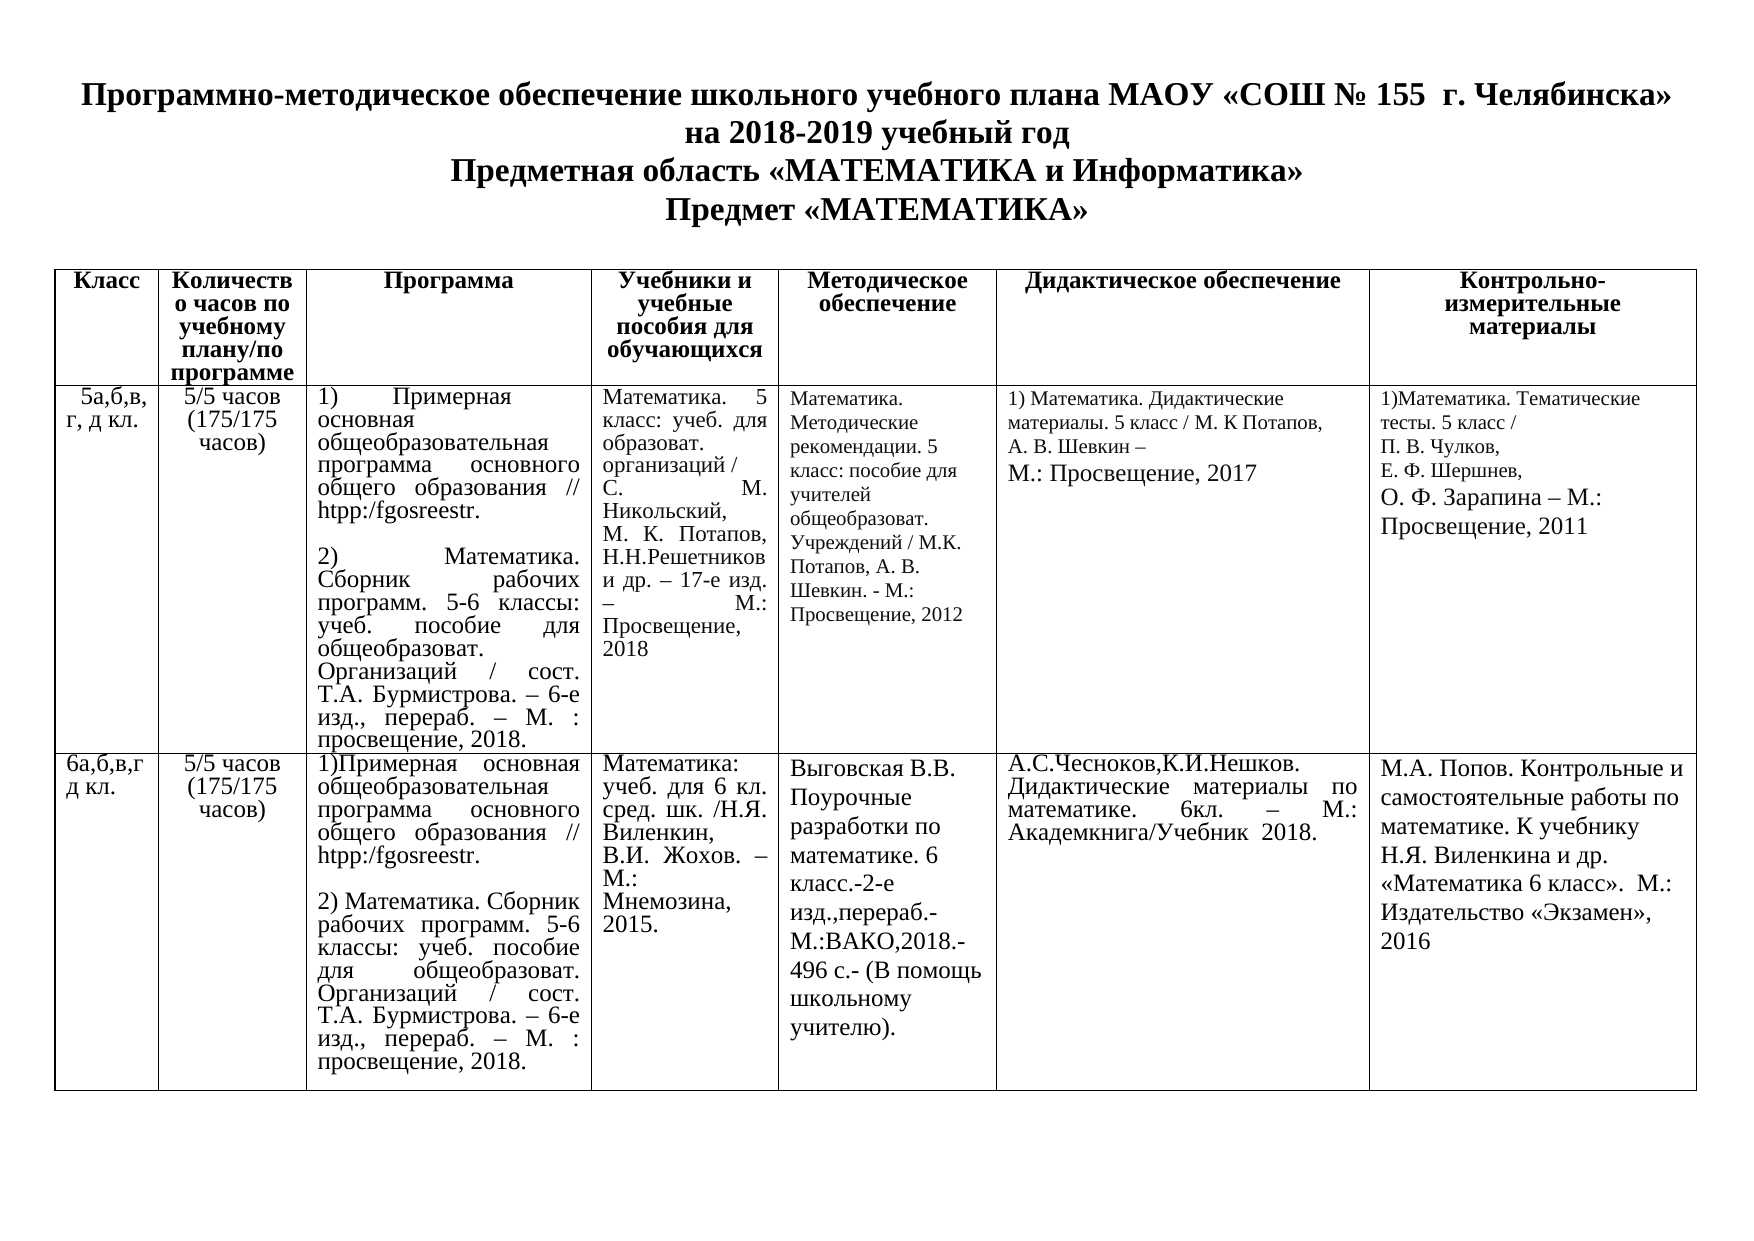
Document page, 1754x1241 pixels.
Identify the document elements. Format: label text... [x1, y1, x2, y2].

table_cell М.А. Попов. Контрольные и самостоятельные работы по математике. К учебнику Н.Я. Виленкина и др. «Математика 6 класс». М.: Издательство «Экзамен», 2016 [1370, 754, 1696, 1090]
table_header Дидактическое обеспечение [997, 270, 1369, 385]
table_cell Выговская В.В. Поурочные разработки по математике. 6 класс.-2-е изд.,перераб.-М.:ВАКО,2018.-496 с.- (В помощь школьному учителю). [779, 754, 996, 1090]
table_cell 1)Примерная основная общеобразовательная программа основного общего образования // htpp:/fgosreestr. 2) Математика. Сборник рабочих программ. 5-6 классы: учеб. пособие для общеобразоват. Организаций / сост. Т.А. Бурмистрова. – 6-е изд., перераб. – М. : просвещение, 2018. [307, 754, 591, 1090]
table_cell 1) Математика. Дидактические материалы. 5 класс / М. К Потапов, А. В. Шевкин – М.: Просвещение, 2017 [997, 386, 1369, 752]
table_header Количество часов по учебному плану/по программе [159, 270, 306, 385]
table_cell Математика: учеб. для 6 кл. сред. шк. /Н.Я. Виленкин, В.И. Жохов. – М.: Мнемозина, 2015. [592, 754, 778, 1090]
table_cell Примерная основная общеобразовательная программа основного общего образования // htpp:/fgosreestr. 2) Математика. Сборник рабочих программ. 5-6 классы: учеб. пособие для общеобразоват. Организаций / сост. Т.А. Бурмистрова. – 6-е изд., перераб. – М. : просвещение, 2018. [307, 386, 591, 752]
table_cell Математика. Методические рекомендации. 5 класс: пособие для учителей общеобразоват. Учреждений / М.К. Потапов, А. В. Шевкин. - М.: Просвещение, 2012 [779, 386, 996, 752]
table_header Методическое обеспечение [779, 270, 996, 385]
table_cell Математика. 5 класс: учеб. для образоват. организаций / С. М. Никольский, М. К. Потапов, Н.Н.Решетников и др. – 17-е изд. – М.: Просвещение, 2018 [592, 386, 778, 752]
table_header Учебники и учебные пособия для обучающихся [592, 270, 778, 385]
table_header Класс [56, 270, 158, 385]
table_cell 6а,б,в,гд кл. [56, 754, 158, 1090]
table_cell А.С.Чесноков,К.И.Нешков. Дидактические материалы по математике. 6кл. – М.: Академкнига/Учебник 2018. [997, 754, 1369, 1090]
table_cell 5/5 часов (175/175 часов) [159, 386, 306, 752]
table_cell 5а,б,в,г, д кл. [56, 386, 158, 752]
table_header Контрольно-измерительные материалы [1370, 270, 1696, 385]
table_cell 5/5 часов (175/175 часов) [159, 754, 306, 1090]
table_cell 1)Математика. Тематические тесты. 5 класс / П. В. Чулков, Е. Ф. Шершнев, О. Ф. Зарапина – М.: Просвещение, 2011 [1370, 386, 1696, 752]
table_header Программа [307, 270, 591, 385]
